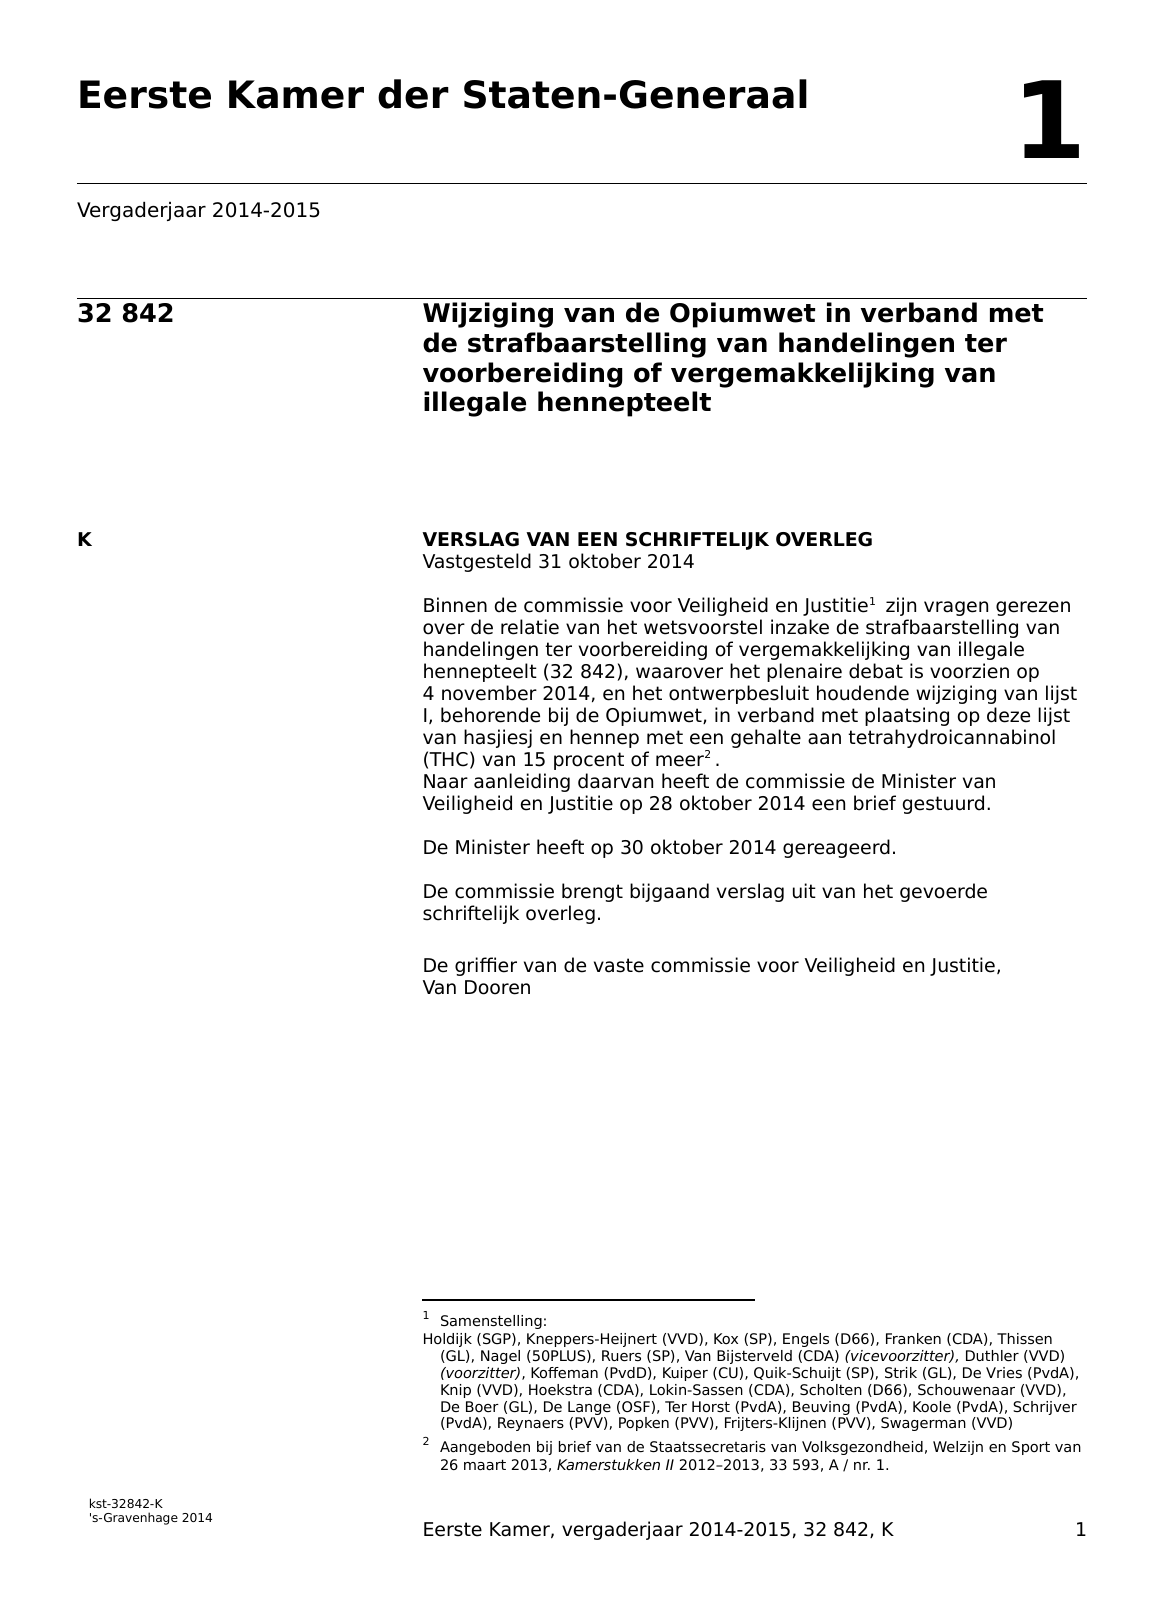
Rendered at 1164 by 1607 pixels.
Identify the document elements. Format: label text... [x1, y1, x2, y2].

text Naar aanleiding daarvan heeft de commissie de Minister van Veiligheid en Justitie op 28 oktober 2014 een brief gestuurd. [422, 771, 1087, 815]
text Binnen de commissie voor Veiligheid en Justitie zijn vragen gerezen over de relatie van het wetsvoorstel inzake de strafbaarstelling van handelingen ter voorbereiding of vergemakkelijking van illegale hennepteelt (32 842), waarover het plenaire debat is voorzien op 4 november 2014, en het ontwerpbesluit houdende wijziging van lijst I, behorende bij de Opiumwet, in verband met plaatsing op deze lijst van hasjiesj en hennep met een gehalte aan tetrahydroicannabinol (THC) van 15 procent of meer. [422, 595, 1087, 771]
text 's-Gravenhage 2014 [88, 1511, 323, 1525]
text Aangeboden bij brief van de Staatssecretaris van Volksgezondheid, Welzijn en Sport van 26 maart 2013, Kamerstukken II 2012–2013, 33 593, A / nr. 1. [422, 1435, 1087, 1474]
text Holdijk (SGP), Kneppers-Heijnert (VVD), Kox (SP), Engels (D66), Franken (CDA), Thissen (GL), Nagel (50PLUS), Ruers (SP), Van Bijsterveld (CDA) (vicevoorzitter), Duthler (VVD) (voorzitter), Koffeman (PvdD), Kuiper (CU), Quik-Schuijt (SP), Strik (GL), De Vries (PvdA), Knip (VVD), Hoekstra (CDA), Lokin-Sassen (CDA), Scholten (D66), Schouwenaar (VVD), De Boer (GL), De Lange (OSF), Ter Horst (PvdA), Beuving (PvdA), Koole (PvdA), Schrijver (PvdA), Reynaers (PVV), Popken (PVV), Frijters-Klijnen (PVV), Swagerman (VVD) [422, 1331, 1087, 1432]
text Vastgesteld 31 oktober 2014 [422, 551, 1087, 573]
text De Minister heeft op 30 oktober 2014 gereageerd. [422, 837, 1087, 859]
subtitle 32 842 Wijziging van de Opiumwet in verband met de strafbaarstelling van handelingen ter voorbereiding of vergemakkelijking van illegale hennepteelt [77, 299, 1087, 418]
table_header 1 [886, 59, 1087, 183]
text kst-32842-K [88, 1497, 323, 1511]
text Samenstelling: [422, 1309, 1087, 1331]
text De commissie brengt bijgaand verslag uit van het gevoerde schriftelijk overleg. [422, 881, 1087, 925]
subtitle K VERSLAG VAN EEN SCHRIFTELIJK OVERLEG [77, 529, 1087, 551]
text De griffier van de vaste commissie voor Veiligheid en Justitie, Van Dooren [422, 955, 1087, 999]
table_header Eerste Kamer der Staten-Generaal [77, 59, 886, 183]
table_cell Vergaderjaar 2014-2015 [77, 184, 1087, 298]
